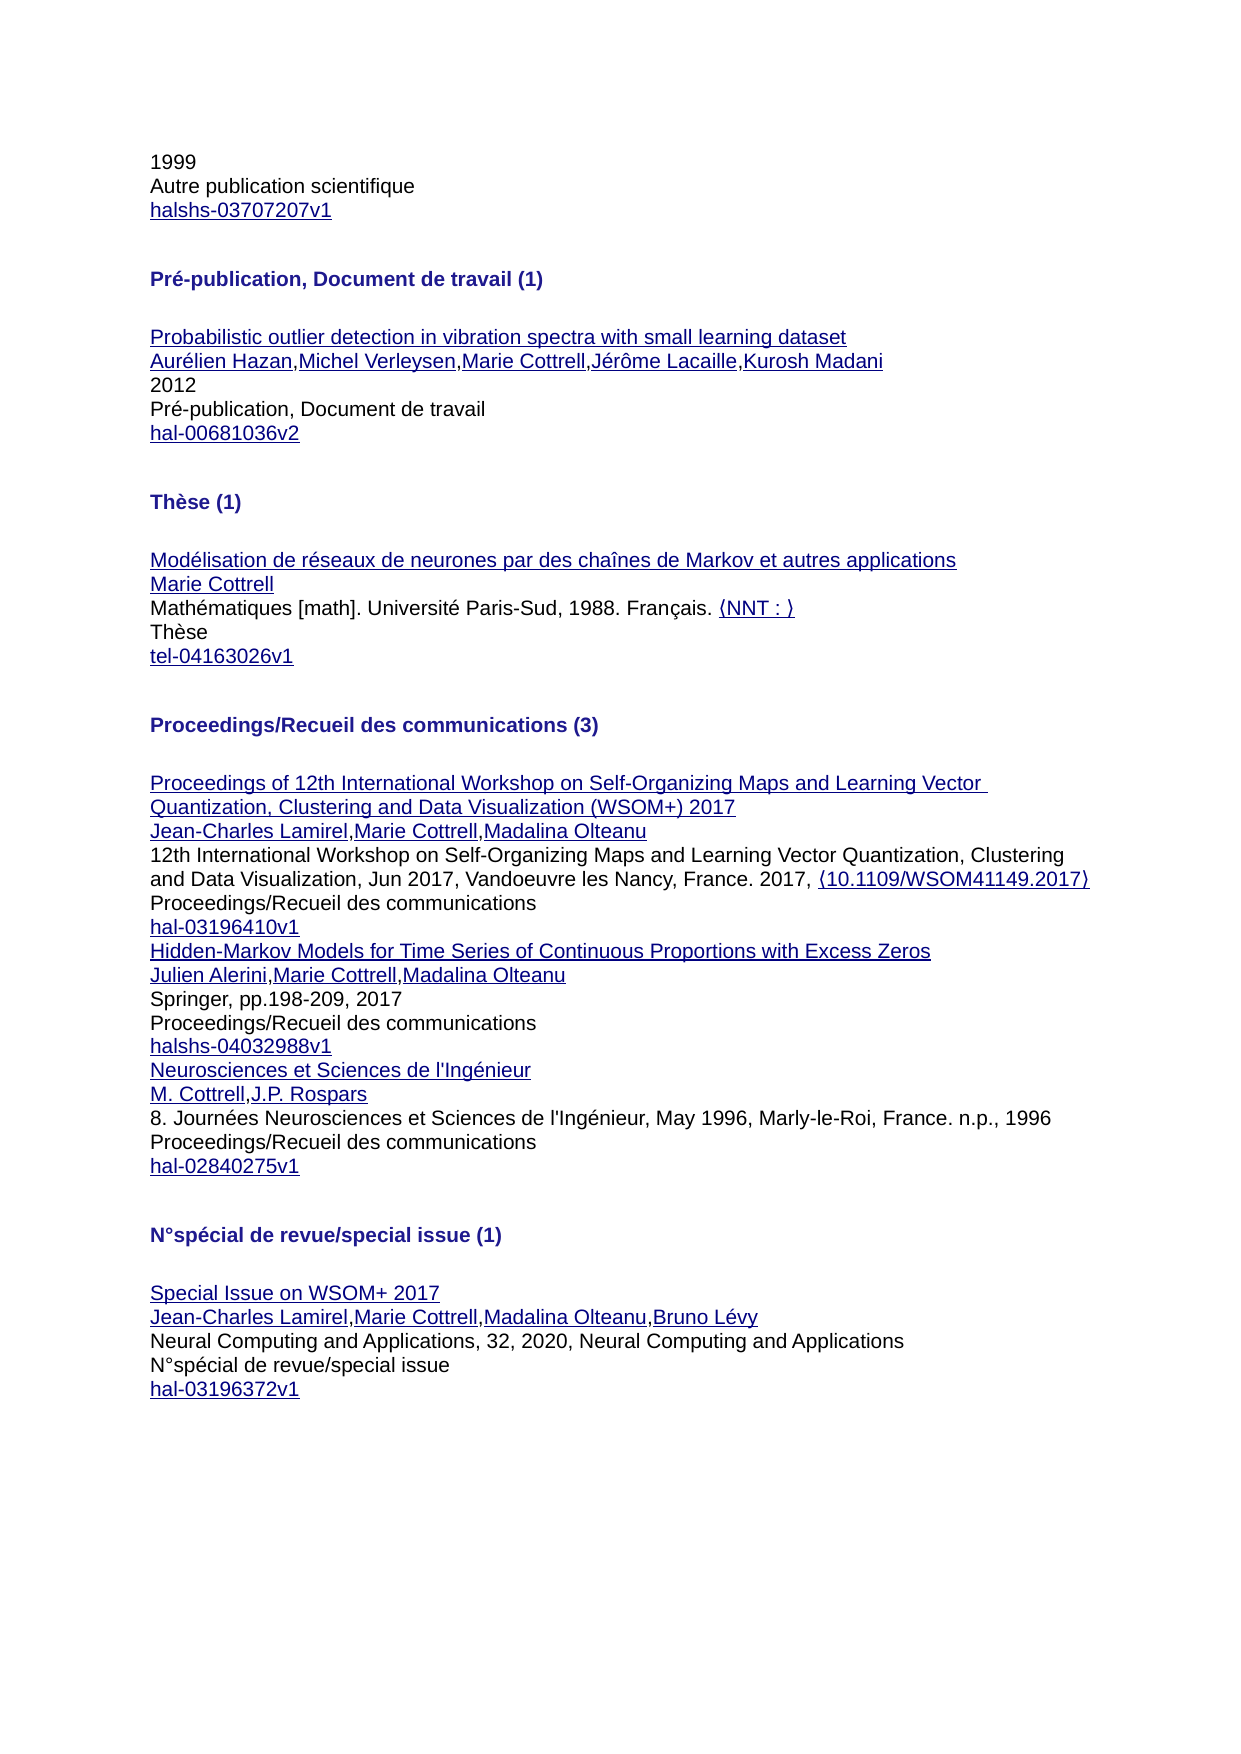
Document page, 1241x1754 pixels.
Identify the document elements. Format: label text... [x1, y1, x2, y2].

subtitle Proceedings/Recueil des communications (3) [150, 712, 1090, 736]
table_header Proceedings of 12th International Workshop on Self-Organizing Maps and Learning Vector Quantization, Clustering and Data Visualization (WSOM+) 2017 Jean-Charles Lamirel,Marie Cottrell,Madalina Olteanu 12th International Workshop on Self-Organizing Maps and Learning Vector Quantization, Clustering and Data Visualization, Jun 2017, Vandoeuvre les Nancy, France. 2017, ⟨10.1109/WSOM41149.2017⟩ Proceedings/Recueil des communications hal-03196410v1 [150, 771, 1090, 938]
table_cell 1999 Autre publication scientifique halshs-03707207v1 [150, 150, 1090, 222]
subtitle N°spécial de revue/special issue (1) [150, 1223, 1090, 1247]
table_cell Hidden-Markov Models for Time Series of Continuous Proportions with Excess Zeros Julien Alerini,Marie Cottrell,Madalina Olteanu Springer, pp.198-209, 2017 Proceedings/Recueil des communications halshs-04032988v1 [150, 939, 1090, 1058]
table_header Modélisation de réseaux de neurones par des chaînes de Markov et autres applications Marie Cottrell Mathématiques [math]. Université Paris-Sud, 1988. Français. ⟨NNT : ⟩ Thèse tel-04163026v1 [150, 548, 1090, 668]
subtitle Pré-publication, Document de travail (1) [150, 267, 1090, 291]
table_header Probabilistic outlier detection in vibration spectra with small learning dataset Aurélien Hazan,Michel Verleysen,Marie Cottrell,Jérôme Lacaille,Kurosh Madani 2012 Pré-publication, Document de travail hal-00681036v2 [150, 325, 1090, 445]
subtitle Thèse (1) [150, 489, 1090, 513]
table_cell Neurosciences et Sciences de l'Ingénieur M. Cottrell,J.P. Rospars 8. Journées Neurosciences et Sciences de l'Ingénieur, May 1996, Marly-le-Roi, France. n.p., 1996 Proceedings/Recueil des communications hal-02840275v1 [150, 1058, 1090, 1178]
table_header Special Issue on WSOM+ 2017 Jean-Charles Lamirel,Marie Cottrell,Madalina Olteanu,Bruno Lévy Neural Computing and Applications, 32, 2020, Neural Computing and Applications N°spécial de revue/special issue hal-03196372v1 [150, 1281, 1090, 1401]
